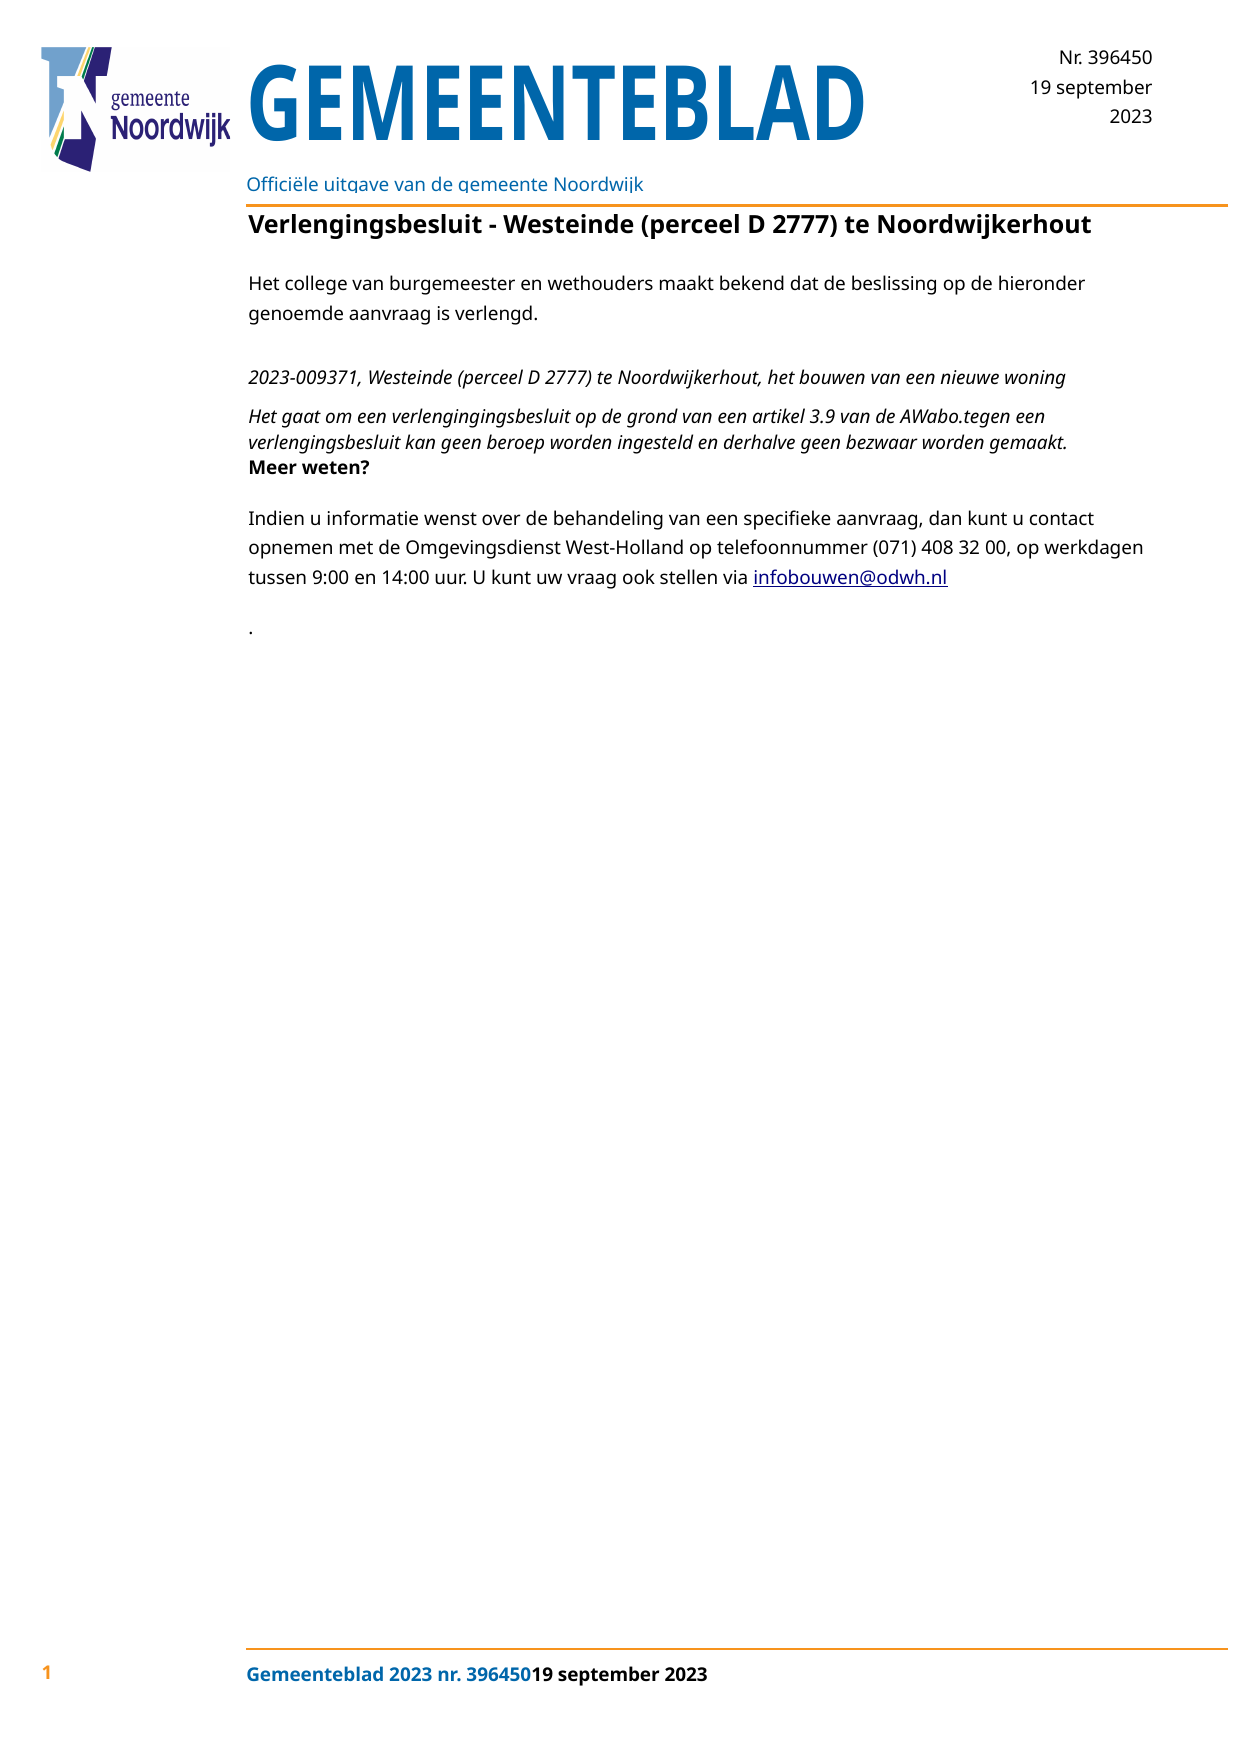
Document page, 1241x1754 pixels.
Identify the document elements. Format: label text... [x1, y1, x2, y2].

picture [41, 47, 231, 172]
text Indien u informatie wenst over de behandeling van een specifieke aanvraag, dan kunt u contact opnemen met de Omgevingsdienst West-Holland op telefoonnummer (071) 408 32 00, op werkdagen tussen 9:00 en 14:00 uur. U kunt uw vraag ook stellen via infobouwen@odwh.nl [248, 505, 1152, 590]
text Meer weten? [248, 454, 1152, 480]
text Het college van burgemeester en wethouders maakt bekend dat de beslissing op de hieronder genoemde aanvraag is verlengd. [248, 270, 1152, 326]
text Verlengingsbesluit - Westeinde (perceel D 2777) te Noordwijkerhout [248, 207, 1152, 241]
text 2023-009371, Westeinde (perceel D 2777) te Noordwijkerhout, het bouwen van een nieuwe woning [248, 364, 1152, 389]
text . [248, 614, 1152, 640]
text Het gaat om een verlengingingsbesluit op de grond van een artikel 3.9 van de AWabo.tegen een verlengingsbesluit kan geen beroep worden ingesteld en derhalve geen bezwaar worden gemaakt. [248, 403, 1152, 454]
